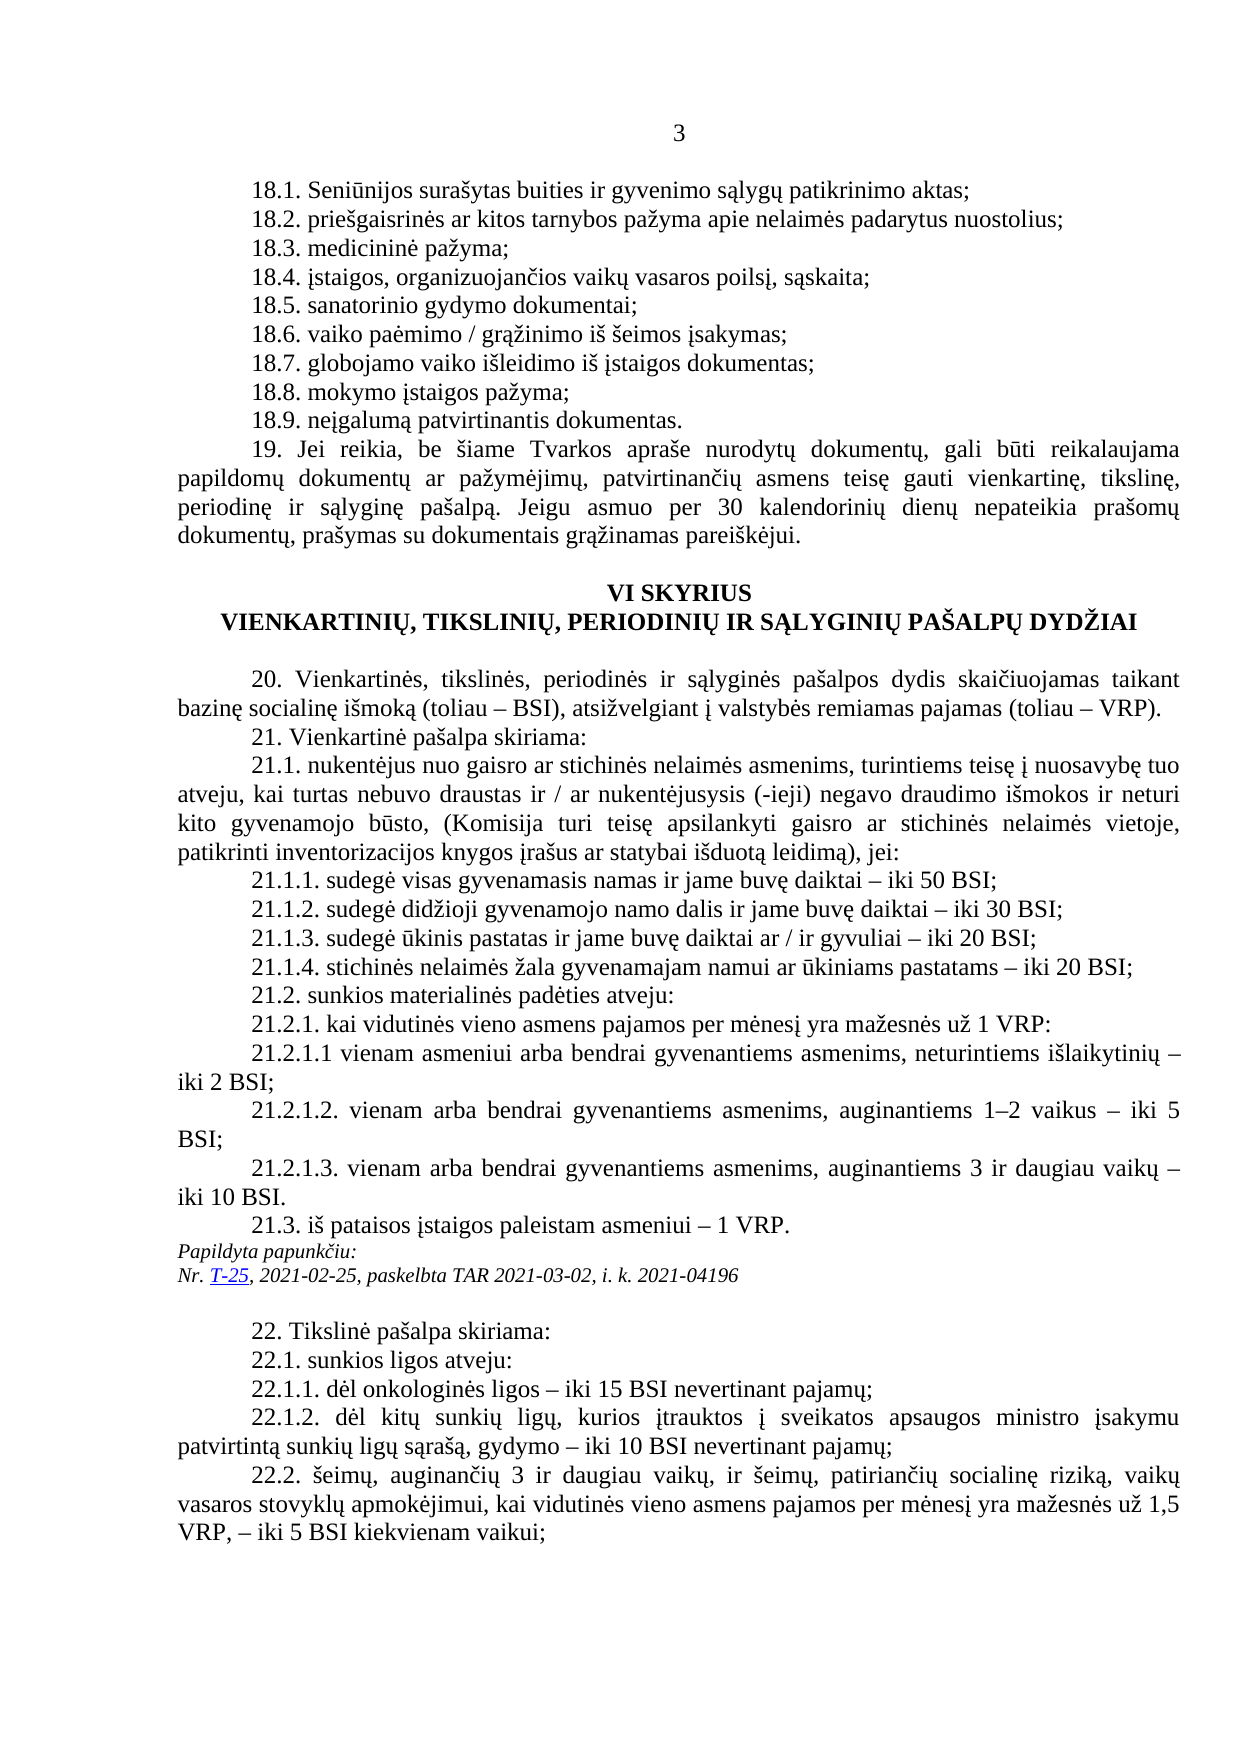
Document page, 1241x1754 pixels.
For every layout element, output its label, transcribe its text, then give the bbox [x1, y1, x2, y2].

text 22.1. sunkios ligos atveju: [177, 1345, 1181, 1374]
text 21.2.1.1 vienam asmeniui arba bendrai gyvenantiems asmenims, neturintiems išlaikytinių – iki 2 BSI; [177, 1038, 1181, 1096]
text 21.2.1.2. vienam arba bendrai gyvenantiems asmenims, auginantiems 1–2 vaikus – iki 5 BSI; [177, 1096, 1181, 1153]
text VI SKYRIUS [177, 578, 1181, 607]
text 21.2.1.3. vienam arba bendrai gyvenantiems asmenims, auginantiems 3 ir daugiau vaikų – iki 10 BSI. [177, 1153, 1181, 1211]
text VIENKARTINIŲ, TIKSLINIŲ, PERIODINIŲ IR SĄLYGINIŲ PAŠALPŲ DYDŽIAI [177, 607, 1181, 636]
text 21.1.4. stichinės nelaimės žala gyvenamajam namui ar ūkiniams pastatams – iki 20 BSI; [177, 952, 1181, 981]
text 21.1.1. sudegė visas gyvenamasis namas ir jame buvę daiktai – iki 50 BSI; [177, 866, 1181, 894]
text 21.1. nukentėjus nuo gaisro ar stichinės nelaimės asmenims, turintiems teisę į nuosavybę tuo atveju, kai turtas nebuvo draustas ir / ar nukentėjusysis (-ieji) negavo draudimo išmokos ir neturi kito gyvenamojo būsto, (Komisija turi teisę apsilankyti gaisro ar stichinės nelaimės vietoje, patikrinti inventorizacijos knygos įrašus ar statybai išduotą leidimą), jei: [177, 751, 1181, 866]
text 18.7. globojamo vaiko išleidimo iš įstaigos dokumentas; [177, 348, 1181, 377]
text 21.1.2. sudegė didžioji gyvenamojo namo dalis ir jame buvę daiktai – iki 30 BSI; [177, 894, 1181, 923]
text 22.1.1. dėl onkologinės ligos – iki 15 BSI nevertinant pajamų; [177, 1374, 1181, 1402]
text 22.2. šeimų, auginančių 3 ir daugiau vaikų, ir šeimų, patiriančių socialinę riziką, vaikų vasaros stovyklų apmokėjimui, kai vidutinės vieno asmens pajamos per mėnesį yra mažesnės už 1,5 VRP, – iki 5 BSI kiekvienam vaikui; [177, 1460, 1181, 1546]
text 21.1.3. sudegė ūkinis pastatas ir jame buvę daiktai ar / ir gyvuliai – iki 20 BSI; [177, 923, 1181, 952]
text 18.2. priešgaisrinės ar kitos tarnybos pažyma apie nelaimės padarytus nuostolius; [177, 204, 1181, 233]
text Papildyta papunkčiu: [177, 1239, 1181, 1263]
text 18.9. neįgalumą patvirtinantis dokumentas. [177, 406, 1181, 434]
text 18.5. sanatorinio gydymo dokumentai; [177, 291, 1181, 319]
text 18.8. mokymo įstaigos pažyma; [177, 377, 1181, 406]
text 22.1.2. dėl kitų sunkių ligų, kurios įtrauktos į sveikatos apsaugos ministro įsakymu patvirtintą sunkių ligų sąrašą, gydymo – iki 10 BSI nevertinant pajamų; [177, 1402, 1181, 1460]
text 18.3. medicininė pažyma; [177, 233, 1181, 262]
text 19. Jei reikia, be šiame Tvarkos apraše nurodytų dokumentų, gali būti reikalaujama papildomų dokumentų ar pažymėjimų, patvirtinančių asmens teisę gauti vienkartinę, tikslinę, periodinę ir sąlyginę pašalpą. Jeigu asmuo per 30 kalendorinių dienų nepateikia prašomų dokumentų, prašymas su dokumentais grąžinamas pareiškėjui. [177, 434, 1181, 549]
text 21.2.1. kai vidutinės vieno asmens pajamos per mėnesį yra mažesnės už 1 VRP: [177, 1009, 1181, 1038]
text 21.3. iš pataisos įstaigos paleistam asmeniui – 1 VRP. [251, 1211, 1181, 1239]
text 22. Tikslinė pašalpa skiriama: [177, 1316, 1181, 1345]
text 18.4. įstaigos, organizuojančios vaikų vasaros poilsį, sąskaita; [177, 262, 1181, 291]
text 21. Vienkartinė pašalpa skiriama: [177, 722, 1181, 751]
text 20. Vienkartinės, tikslinės, periodinės ir sąlyginės pašalpos dydis skaičiuojamas taikant bazinę socialinę išmoką (toliau – BSI), atsižvelgiant į valstybės remiamas pajamas (toliau – VRP). [177, 664, 1181, 722]
text Nr. T-25, 2021-02-25, paskelbta TAR 2021-03-02, i. k. 2021-04196 [177, 1263, 1181, 1287]
text 18.6. vaiko paėmimo / grąžinimo iš šeimos įsakymas; [177, 319, 1181, 348]
text 18.1. Seniūnijos surašytas buities ir gyvenimo sąlygų patikrinimo aktas; [177, 176, 1181, 204]
text 21.2. sunkios materialinės padėties atveju: [177, 981, 1181, 1009]
